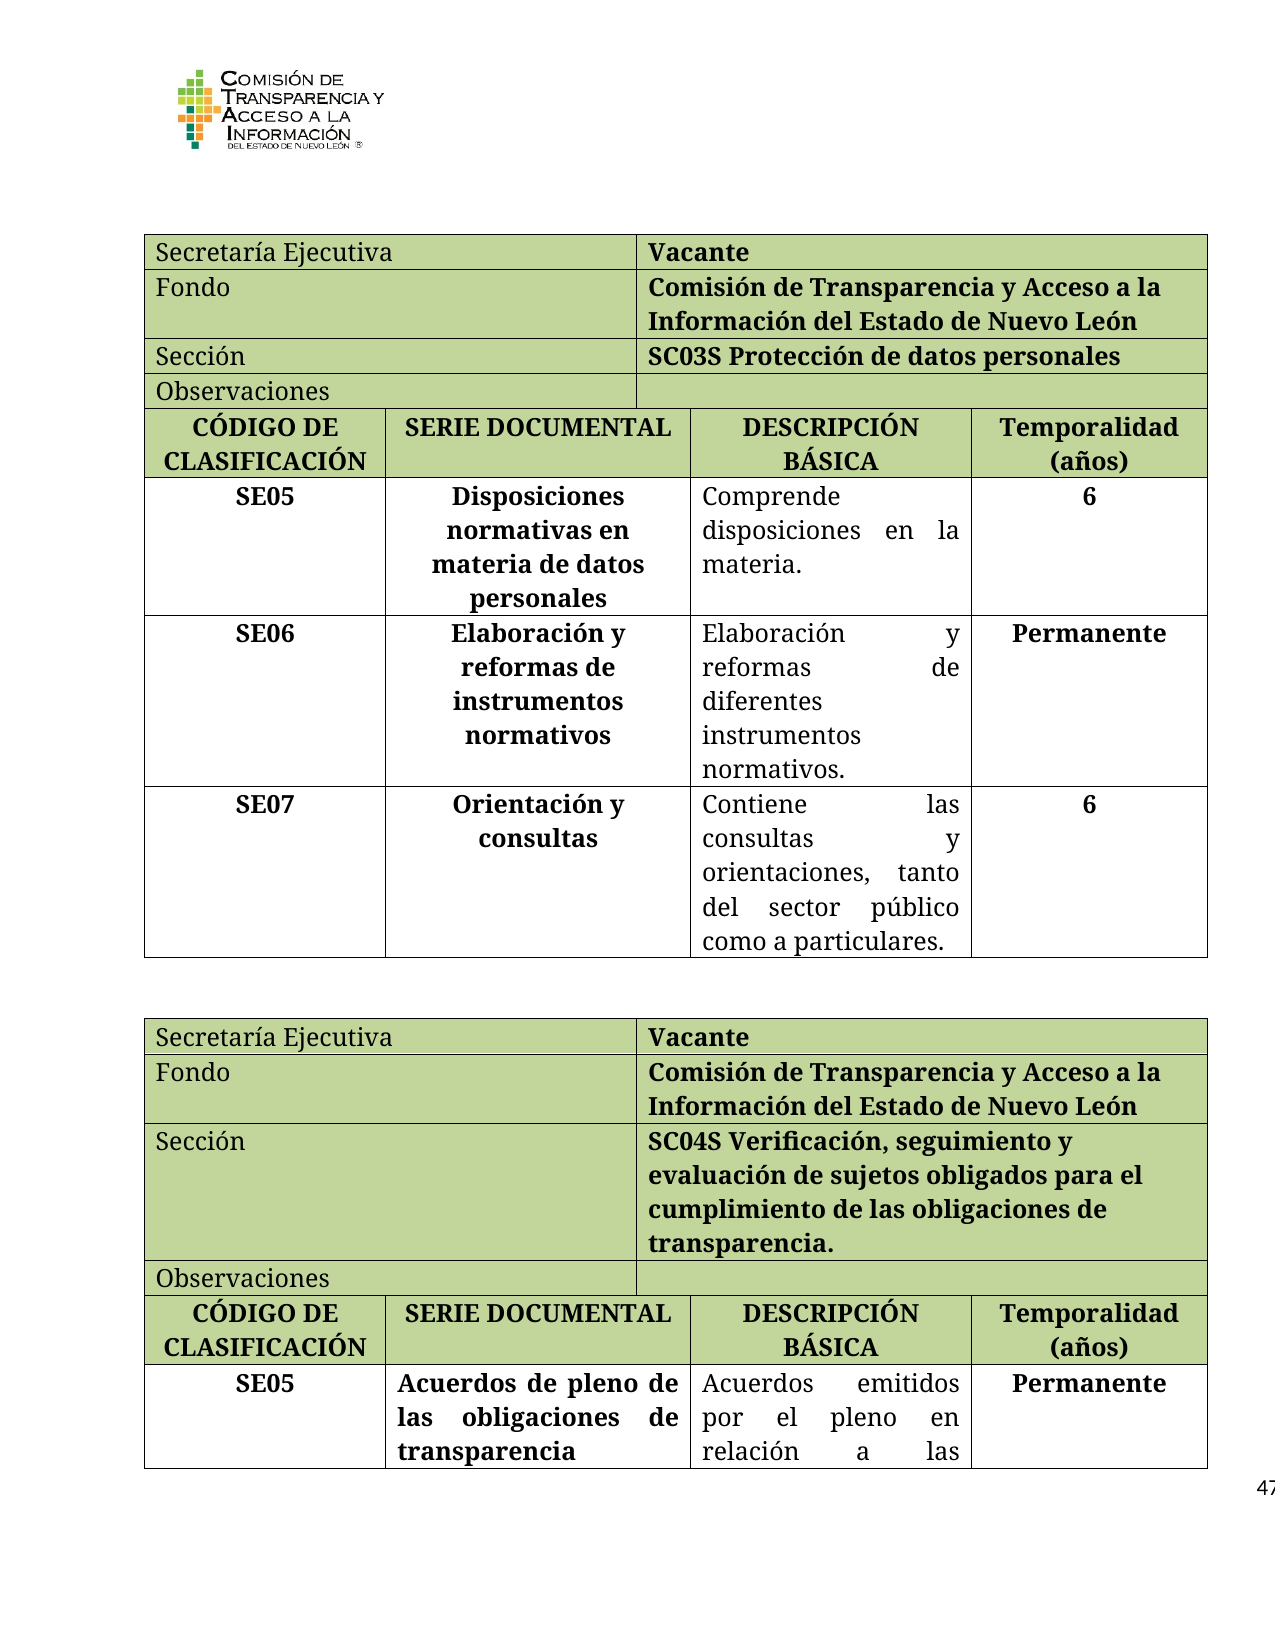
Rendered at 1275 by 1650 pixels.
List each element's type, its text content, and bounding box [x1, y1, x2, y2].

table_cell SE05 [145, 1365, 385, 1467]
table_cell SE06 [145, 616, 385, 786]
table_cell Fondo [145, 1055, 636, 1123]
table_cell SE07 [145, 787, 385, 957]
table_cell SERIE DOCUMENTAL [386, 409, 690, 477]
table_cell Observaciones [145, 374, 636, 408]
table_cell Sección [145, 339, 636, 373]
table_header Secretaría Ejecutiva [145, 1019, 636, 1053]
table_cell CÓDIGO DE CLASIFICACIÓN [145, 409, 385, 477]
table_cell Temporalidad (años) [972, 409, 1207, 477]
table_header Vacante [637, 1019, 1207, 1053]
table_cell Comprende disposiciones en la materia. [691, 478, 971, 614]
table_cell [637, 374, 1207, 408]
table_cell Disposiciones normativas en materia de datos personales [386, 478, 690, 614]
table_cell Permanente [972, 1365, 1207, 1467]
table_cell SC04S Verificación, seguimiento y evaluación de sujetos obligados para el cumplimiento de las obligaciones de transparencia. [637, 1124, 1207, 1260]
table_cell Sección [145, 1124, 636, 1260]
table_cell Orientación y consultas [386, 787, 690, 957]
table_cell SC03S Protección de datos personales [637, 339, 1207, 373]
table_cell CÓDIGO DE CLASIFICACIÓN [145, 1296, 385, 1364]
table_cell Fondo [145, 270, 636, 338]
table_cell Permanente [972, 616, 1207, 786]
table_cell Acuerdos emitidos por el pleno en relación a las [691, 1365, 971, 1467]
table_cell SERIE DOCUMENTAL [386, 1296, 690, 1364]
table_cell 6 [972, 478, 1207, 614]
table_cell Elaboración y reformas de diferentes instrumentos normativos. [691, 616, 971, 786]
table_cell Temporalidad (años) [972, 1296, 1207, 1364]
table_cell Comisión de Transparencia y Acceso a la Información del Estado de Nuevo León [637, 1055, 1207, 1123]
table_cell Acuerdos de pleno de las obligaciones de transparencia [386, 1365, 690, 1467]
table_cell DESCRIPCIÓN BÁSICA [691, 1296, 971, 1364]
table_cell 6 [972, 787, 1207, 957]
table_cell Observaciones [145, 1261, 636, 1295]
table_cell [637, 1261, 1207, 1295]
table_header Secretaría Ejecutiva [145, 235, 636, 269]
table_cell DESCRIPCIÓN BÁSICA [691, 409, 971, 477]
table_cell SE05 [145, 478, 385, 614]
table_cell Elaboración y reformas de instrumentos normativos [386, 616, 690, 786]
table_cell Comisión de Transparencia y Acceso a la Información del Estado de Nuevo León [637, 270, 1207, 338]
table_cell Contiene las consultas y orientaciones, tanto del sector público como a particulares. [691, 787, 971, 957]
table_header Vacante [637, 235, 1207, 269]
